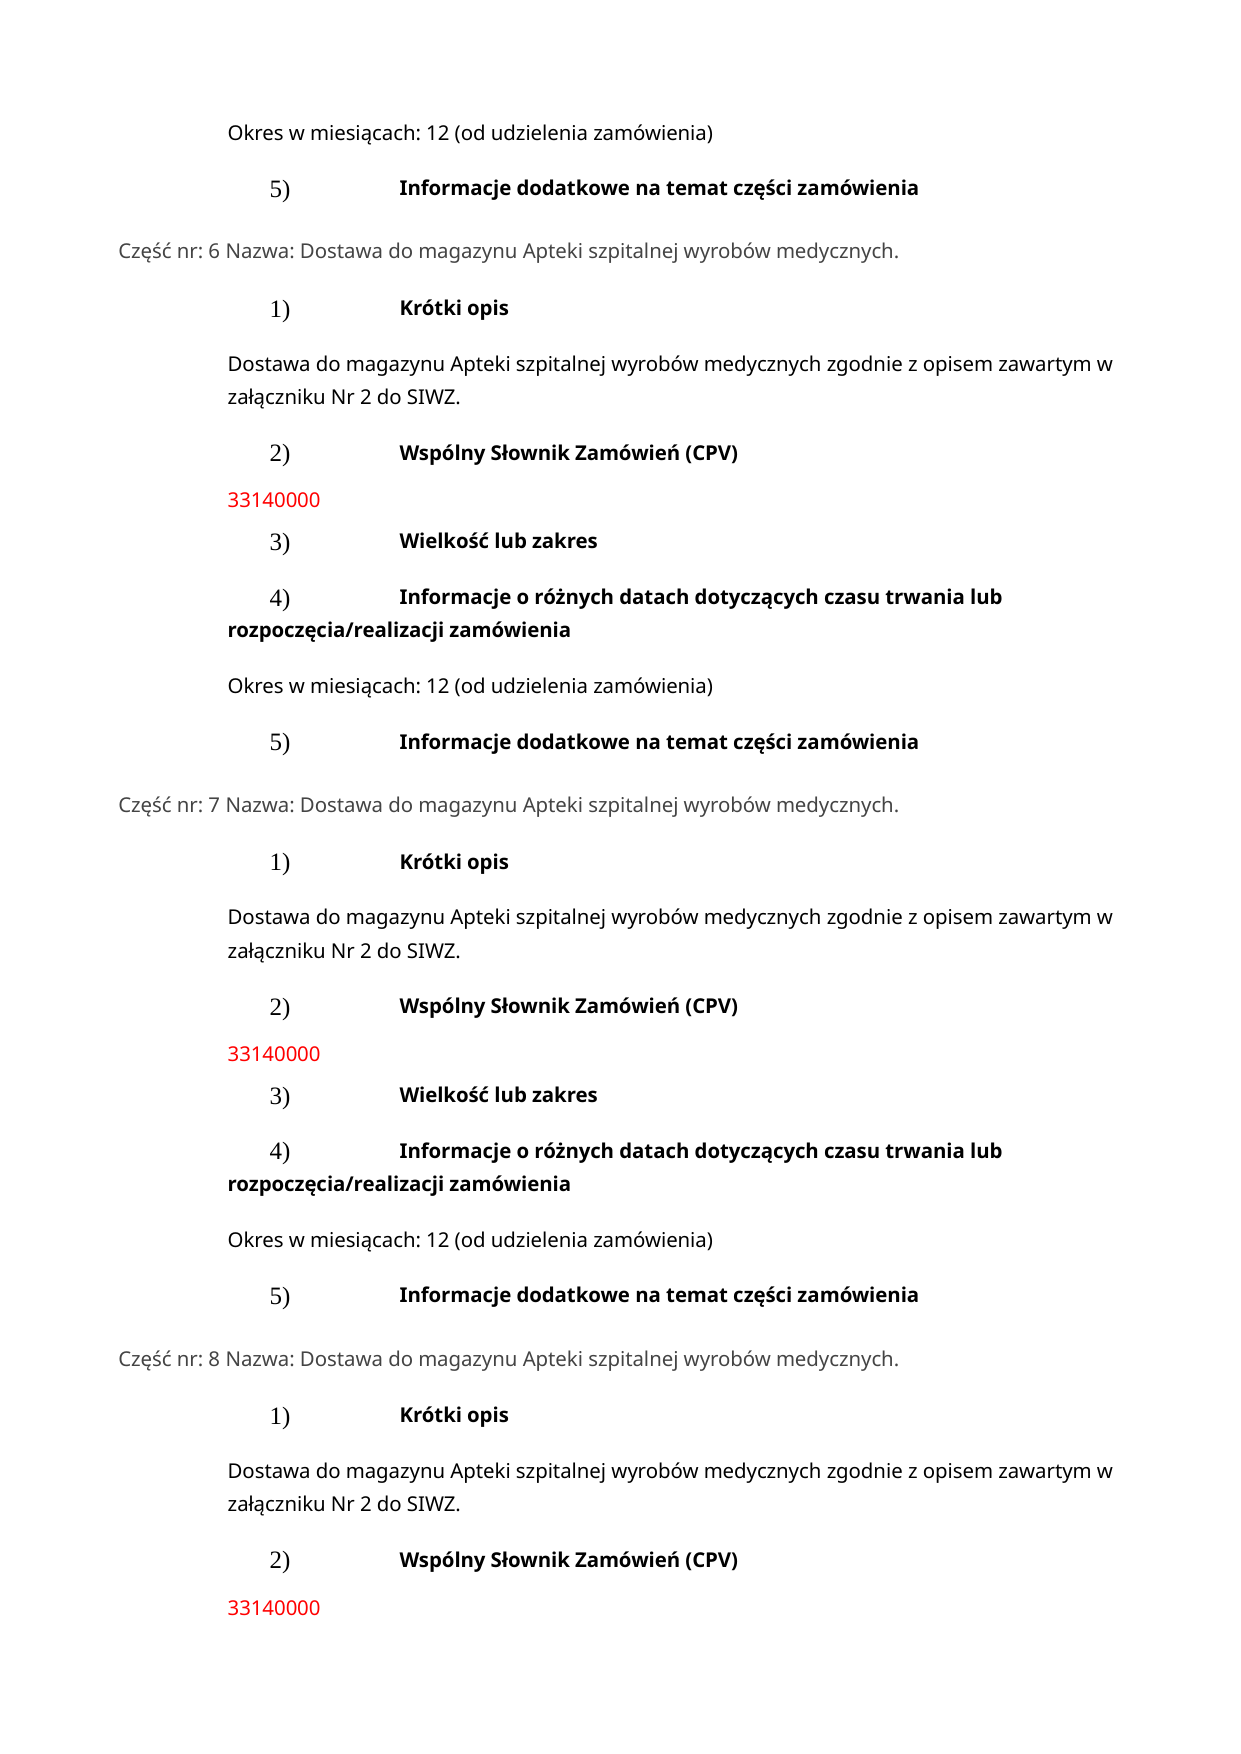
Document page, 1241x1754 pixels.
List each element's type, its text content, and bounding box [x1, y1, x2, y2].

text Dostawa do magazynu Apteki szpitalnej wyrobów medycznych zgodnie z opisem zawartym w załączniku Nr 2 do SIWZ. [227, 903, 1122, 964]
text 2) [227, 438, 290, 467]
text Okres w miesiącach: 12 (od udzielenia zamówienia) [227, 1225, 1122, 1253]
text Wspólny Słownik Zamówień (CPV) [290, 438, 1122, 466]
text 4) [227, 1136, 290, 1165]
text Dostawa do magazynu Apteki szpitalnej wyrobów medycznych zgodnie z opisem zawartym w załączniku Nr 2 do SIWZ. [227, 349, 1122, 410]
text 5) [227, 1281, 290, 1309]
text Okres w miesiącach: 12 (od udzielenia zamówienia) [227, 118, 1122, 146]
text Informacje dodatkowe na temat części zamówienia [290, 1281, 1122, 1308]
text Wspólny Słownik Zamówień (CPV) [290, 992, 1122, 1019]
text Krótki opis [290, 1401, 1122, 1429]
text Część nr: 7 Nazwa: Dostawa do magazynu Apteki szpitalnej wyrobów medycznych. [118, 791, 1122, 818]
text Informacje dodatkowe na temat części zamówienia [290, 174, 1122, 201]
text Okres w miesiącach: 12 (od udzielenia zamówienia) [227, 672, 1122, 699]
text 3) [227, 1081, 290, 1109]
text Informacje dodatkowe na temat części zamówienia [290, 727, 1122, 755]
text Część nr: 8 Nazwa: Dostawa do magazynu Apteki szpitalnej wyrobów medycznych. [118, 1344, 1122, 1372]
text 33140000 [227, 1593, 1122, 1621]
text Dostawa do magazynu Apteki szpitalnej wyrobów medycznych zgodnie z opisem zawartym w załączniku Nr 2 do SIWZ. [227, 1457, 1122, 1517]
text 5) [227, 174, 290, 202]
text 2) [227, 992, 290, 1021]
text 1) [227, 294, 290, 323]
text 3) [227, 527, 290, 556]
text Krótki opis [290, 294, 1122, 322]
text Informacje o różnych datach dotyczących czasu trwania lub rozpoczęcia/realizacji zamówienia [227, 1136, 1122, 1197]
text 1) [227, 847, 290, 876]
text Informacje o różnych datach dotyczących czasu trwania lub rozpoczęcia/realizacji zamówienia [227, 583, 1122, 644]
text 4) [227, 583, 290, 612]
text Wielkość lub zakres [290, 1081, 1122, 1108]
text 33140000 [227, 486, 1122, 514]
text 2) [227, 1545, 290, 1574]
text Krótki opis [290, 847, 1122, 875]
text Część nr: 6 Nazwa: Dostawa do magazynu Apteki szpitalnej wyrobów medycznych. [118, 237, 1122, 265]
text Wielkość lub zakres [290, 527, 1122, 555]
text 33140000 [227, 1040, 1122, 1067]
text 5) [227, 727, 290, 756]
text 1) [227, 1401, 290, 1430]
text Wspólny Słownik Zamówień (CPV) [290, 1545, 1122, 1573]
